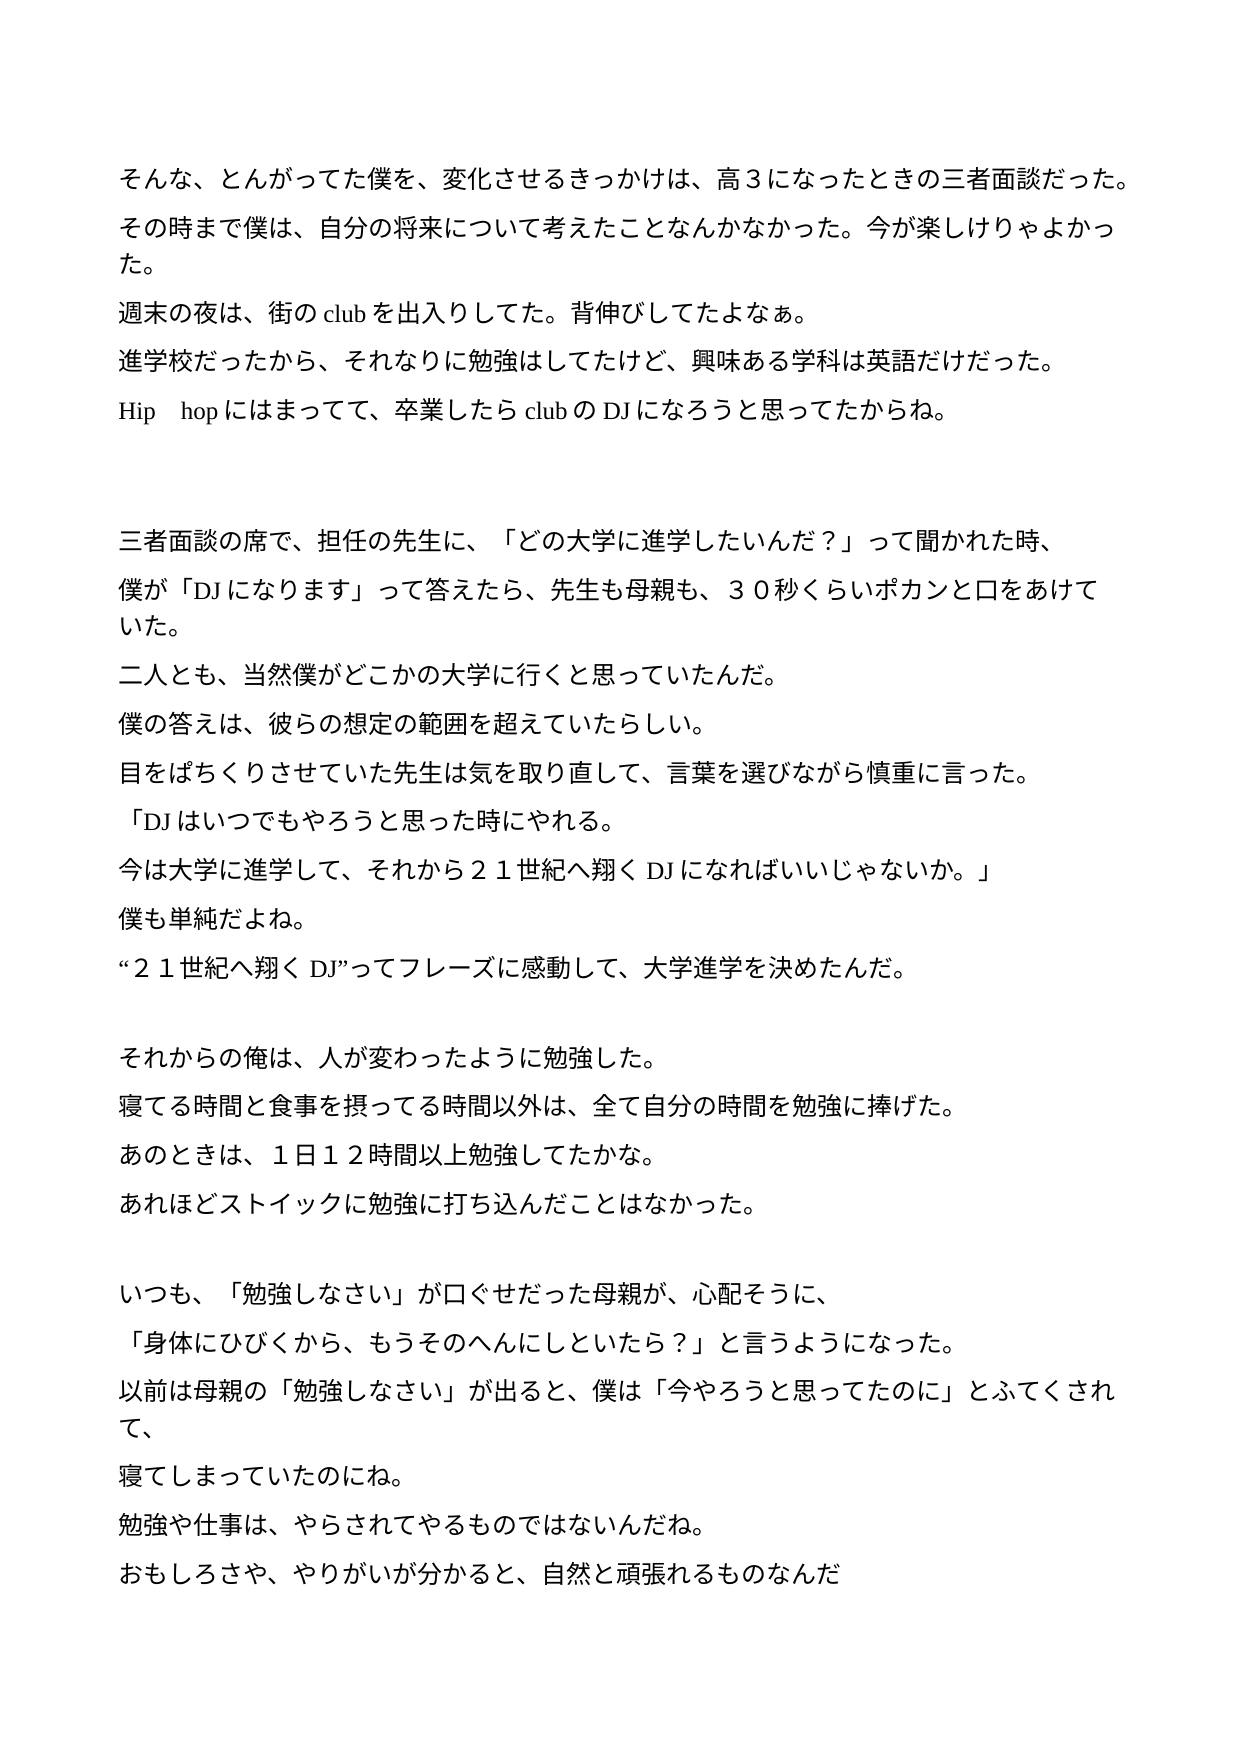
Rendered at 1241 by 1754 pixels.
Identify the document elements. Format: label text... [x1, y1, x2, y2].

text 二人とも、当然僕がどこかの大学に行くと思っていたんだ。 [118, 656, 1122, 692]
text 三者面談の席で、担任の先生に、「どの大学に進学したいんだ？」って聞かれた時、 [118, 522, 1122, 558]
text 以前は母親の「勉強しなさい」が出ると、僕は「今やろうと思ってたのに」とふてくされて、 [118, 1372, 1122, 1444]
text 「身体にひびくから、もうそのへんにしといたら？」と言うようになった。 [118, 1323, 1122, 1359]
text 僕の答えは、彼らの想定の範囲を超えていたらしい。 [118, 704, 1122, 741]
text いつも、「勉強しなさい」が口ぐせだった母親が、心配そうに、 [118, 1274, 1122, 1311]
text Hip hopにはまってて、卒業したらclubのDJになろうと思ってたからね。 [118, 391, 1122, 427]
text “２１世紀へ翔くDJ”ってフレーズに感動して、大学進学を決めたんだ。 [118, 948, 1122, 984]
text おもしろさや、やりがいが分かると、自然と頑張れるものなんだ [118, 1554, 1122, 1591]
text それからの俺は、人が変わったように勉強した。 [118, 1038, 1122, 1074]
text 目をぱちくりさせていた先生は気を取り直して、言葉を選びながら慎重に言った。 [118, 753, 1122, 789]
text 進学校だったから、それなりに勉強はしてたけど、興味ある学科は英語だけだった。 [118, 342, 1122, 378]
text 寝てる時間と食事を摂ってる時間以外は、全て自分の時間を勉強に捧げた。 [118, 1087, 1122, 1123]
text 僕も単純だよね。 [118, 899, 1122, 936]
text 今は大学に進学して、それから２１世紀へ翔くDJになればいいじゃないか。」 [118, 851, 1122, 887]
text 週末の夜は、街のclubを出入りしてた。背伸びしてたよなぁ。 [118, 293, 1122, 329]
text 僕が「DJになります」って答えたら、先生も母親も、３０秒くらいポカンと口をあけていた。 [118, 571, 1122, 643]
text 勉強や仕事は、やらされてやるものではないんだね。 [118, 1506, 1122, 1542]
text 「DJはいつでもやろうと思った時にやれる。 [118, 802, 1122, 838]
text 寝てしまっていたのにね。 [118, 1457, 1122, 1493]
text そんな、とんがってた僕を、変化させるきっかけは、高３になったときの三者面談だった。 [118, 159, 1122, 196]
text あのときは、１日１２時間以上勉強してたかな。 [118, 1136, 1122, 1172]
text あれほどストイックに勉強に打ち込んだことはなかった。 [118, 1184, 1122, 1221]
text その時まで僕は、自分の将来について考えたことなんかなかった。今が楽しけりゃよかった。 [118, 208, 1122, 281]
